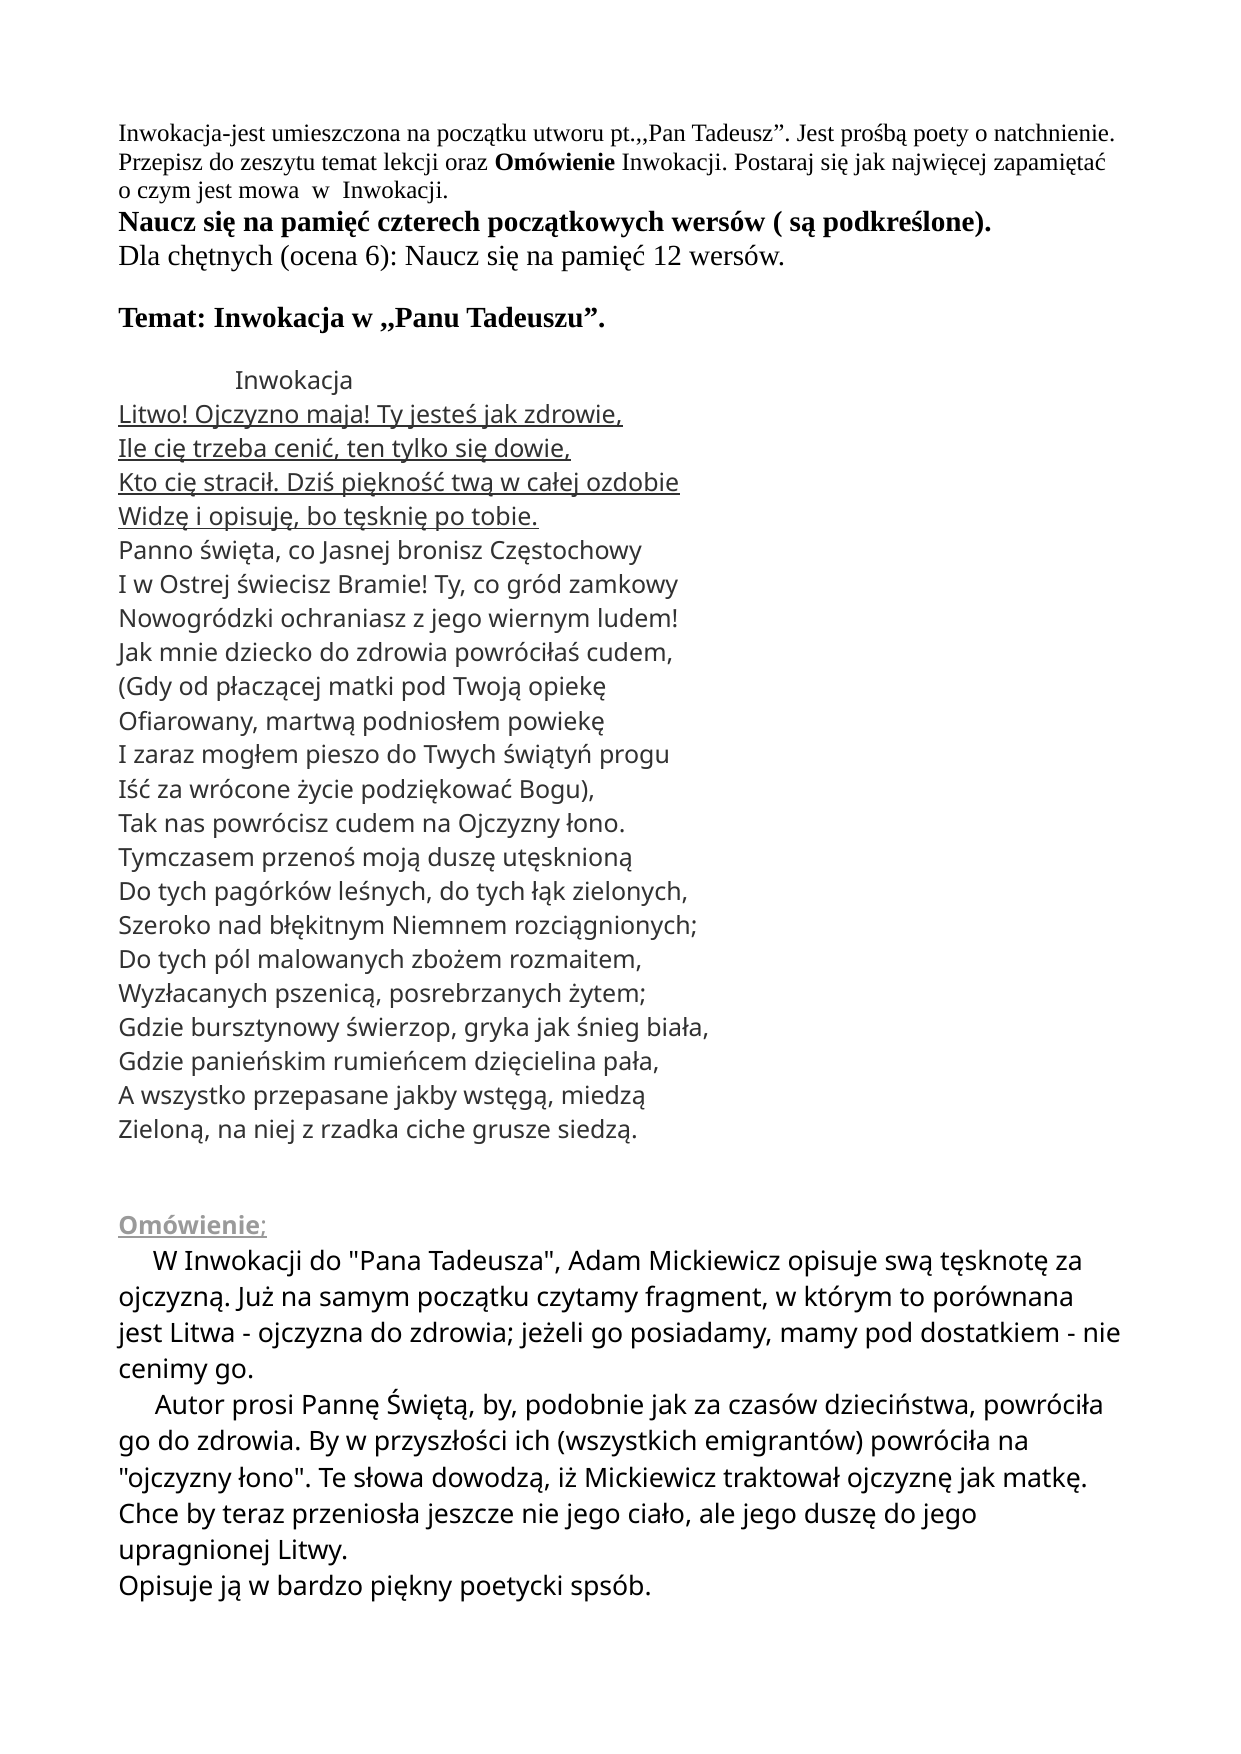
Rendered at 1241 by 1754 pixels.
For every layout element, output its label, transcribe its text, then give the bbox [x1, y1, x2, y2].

text W Inwokacji do "Pana Tadeusza", Adam Mickiewicz opisuje swą tęsknotę za ojczyzną. Już na samym początku czytamy fragment, w którym to porównana jest Litwa - ojczyzna do zdrowia; jeżeli go posiadamy, mamy pod dostatkiem - nie cenimy go. Autor prosi Pannę Świętą, by, podobnie jak za czasów dzieciństwa, powróciła go do zdrowia. By w przyszłości ich (wszystkich emigrantów) powróciła na "ojczyzny łono". Te słowa dowodzą, iż Mickiewicz traktował ojczyznę jak matkę. Chce by teraz przeniosła jeszcze nie jego ciało, ale jego duszę do jego upragnionej Litwy. Opisuje ją w bardzo piękny poetycki spsób. [118, 1242, 1122, 1603]
text Inwokacja-jest umieszczona na początku utworu pt.,,Pan Tadeusz”. Jest prośbą poety o natchnienie. [118, 118, 1122, 147]
text Naucz się na pamięć czterech początkowych wersów ( są podkreślone). [118, 204, 1122, 238]
text Temat: Inwokacja w ,,Panu Tadeuszu”. [118, 300, 1122, 334]
text Inwokacja [118, 362, 1122, 397]
text Litwo! Ojczyzno maja! Ty jesteś jak zdrowie, Ile cię trzeba cenić, ten tylko się dowie, Kto cię stracił. Dziś piękność twą w całej ozdobie Widzę i opisuję, bo tęsknię po tobie. Panno święta, co Jasnej bronisz Częstochowy I w Ostrej świecisz Bramie! Ty, co gród zamkowy Nowogródzki ochraniasz z jego wiernym ludem! Jak mnie dziecko do zdrowia powróciłaś cudem, (Gdy od płaczącej matki pod Twoją opiekę Ofiarowany, martwą podniosłem powiekę I zaraz mogłem pieszo do Twych świątyń progu Iść za wrócone życie podziękować Bogu), Tak nas powrócisz cudem na Ojczyzny łono. Tymczasem przenoś moją duszę utęsknioną Do tych pagórków leśnych, do tych łąk zielonych, Szeroko nad błękitnym Niemnem rozciągnionych; Do tych pól malowanych zbożem rozmaitem, Wyzłacanych pszenicą, posrebrzanych żytem; Gdzie bursztynowy świerzop, gryka jak śnieg biała, Gdzie panieńskim rumieńcem dzięcielina pała, A wszystko przepasane jakby wstęgą, miedzą Zieloną, na niej z rzadka ciche grusze siedzą. [118, 397, 1122, 1146]
text Dla chętnych (ocena 6): Naucz się na pamięć 12 wersów. [118, 238, 1122, 271]
text Omówienie; [118, 1208, 1122, 1242]
text Przepisz do zeszytu temat lekcji oraz Omówienie Inwokacji. Postaraj się jak najwięcej zapamiętać o czym jest mowa w Inwokacji. [118, 147, 1122, 204]
